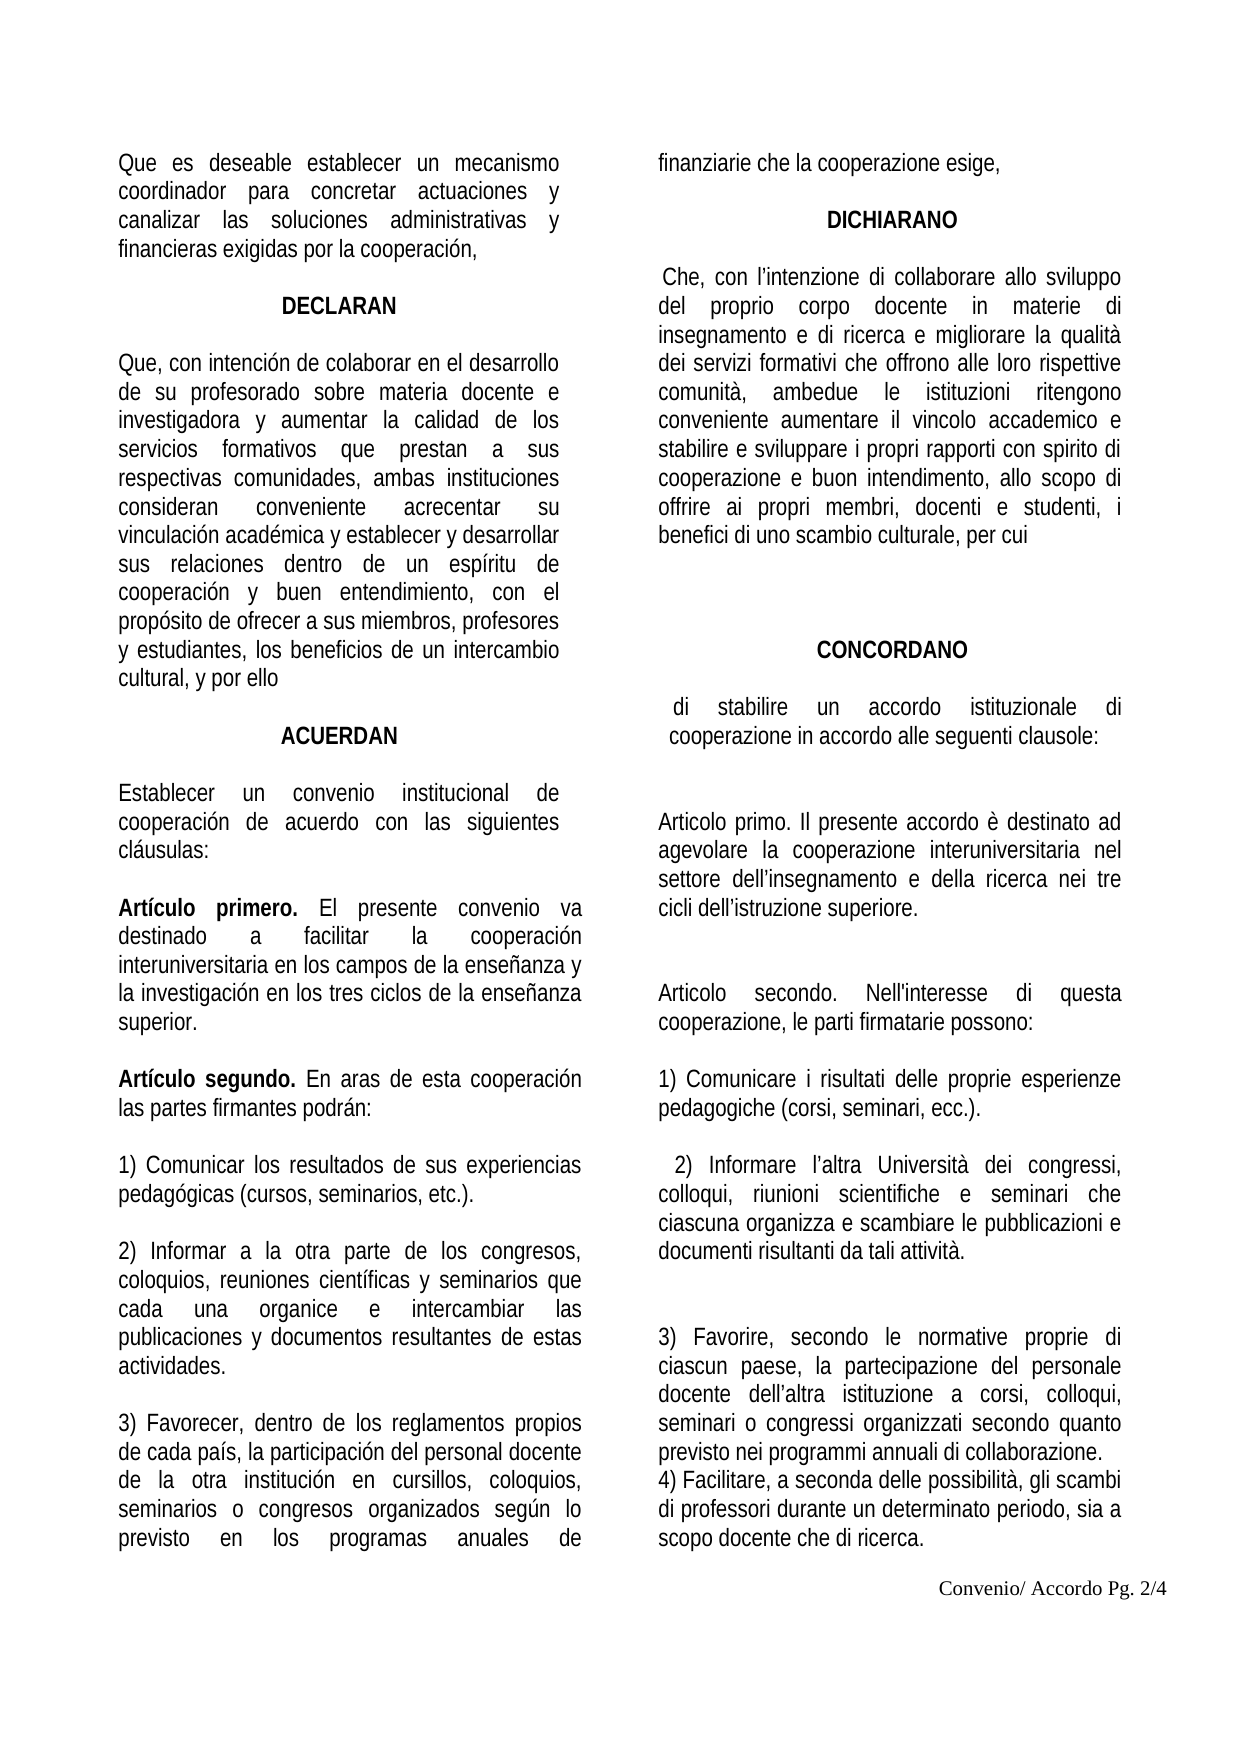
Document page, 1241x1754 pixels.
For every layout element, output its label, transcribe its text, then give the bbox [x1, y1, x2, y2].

table_header [590, 148, 651, 1551]
table_header Que es deseable establecer un mecanismo coordinador para concretar actuaciones y canalizar las soluciones administrativas y financieras exigidas por la cooperación, DECLARAN Que, con intención de colaborar en el desarrollo de su profesorado sobre materia docente e investigadora y aumentar la calidad de los servicios formativos que prestan a sus respectivas comunidades, ambas instituciones consideran conveniente acrecentar su vinculación académica y establecer y desarrollar sus relaciones dentro de un espíritu de cooperación y buen entendimiento, con el propósito de ofrecer a sus miembros, profesores y estudiantes, los beneficios de un intercambio cultural, y por ello ACUERDAN Establecer un convenio institucional de cooperación de acuerdo con las siguientes cláusulas: Artículo primero. El presente convenio va destinado a facilitar la cooperación interuniversitaria en los campos de la enseñanza y la investigación en los tres ciclos de la enseñanza superior. Artículo segundo. En aras de esta cooperación las partes firmantes podrán: 1) Comunicar los resultados de sus experiencias pedagógicas (cursos, seminarios, etc.). 2) Informar a la otra parte de los congresos, coloquios, reuniones científicas y seminarios que cada una organice e intercambiar las publicaciones y documentos resultantes de estas actividades. 3) Favorecer, dentro de los reglamentos propios de cada país, la participación del personal docente de la otra institución en cursillos, coloquios, seminarios o congresos organizados según lo previsto en los programas anuales de [111, 148, 590, 1551]
table_header finanziarie che la cooperazione esige, DICHIARANO Che, con l’intenzione di collaborare allo sviluppo del proprio corpo docente in materie di insegnamento e di ricerca e migliorare la qualità dei servizi formativi che offrono alle loro rispettive comunità, ambedue le istituzioni ritengono conveniente aumentare il vincolo accademico e stabilire e sviluppare i propri rapporti con spirito di cooperazione e buon intendimento, allo scopo di offrire ai propri membri, docenti e studenti, i benefici di uno scambio culturale, per cui CONCORDANO di stabilire un accordo istituzionale di cooperazione in accordo alle seguenti clausole: Articolo primo. Il presente accordo è destinato ad agevolare la cooperazione interuniversitaria nel settore dell’insegnamento e della ricerca nei tre cicli dell’istruzione superiore. Articolo secondo. Nell'interesse di questa cooperazione, le parti firmatarie possono: 1) Comunicare i risultati delle proprie esperienze pedagogiche (corsi, seminari, ecc.). 2) Informare l’altra Università dei congressi, colloqui, riunioni scientifiche e seminari che ciascuna organizza e scambiare le pubblicazioni e documenti risultanti da tali attività. 3) Favorire, secondo le normative proprie di ciascun paese, la partecipazione del personale docente dell’altra istituzione a corsi, colloqui, seminari o congressi organizzati secondo quanto previsto nei programmi annuali di collaborazione. 4) Facilitare, a seconda delle possibilità, gli scambi di professori durante un determinato periodo, sia a scopo docente che di ricerca. [651, 148, 1130, 1551]
